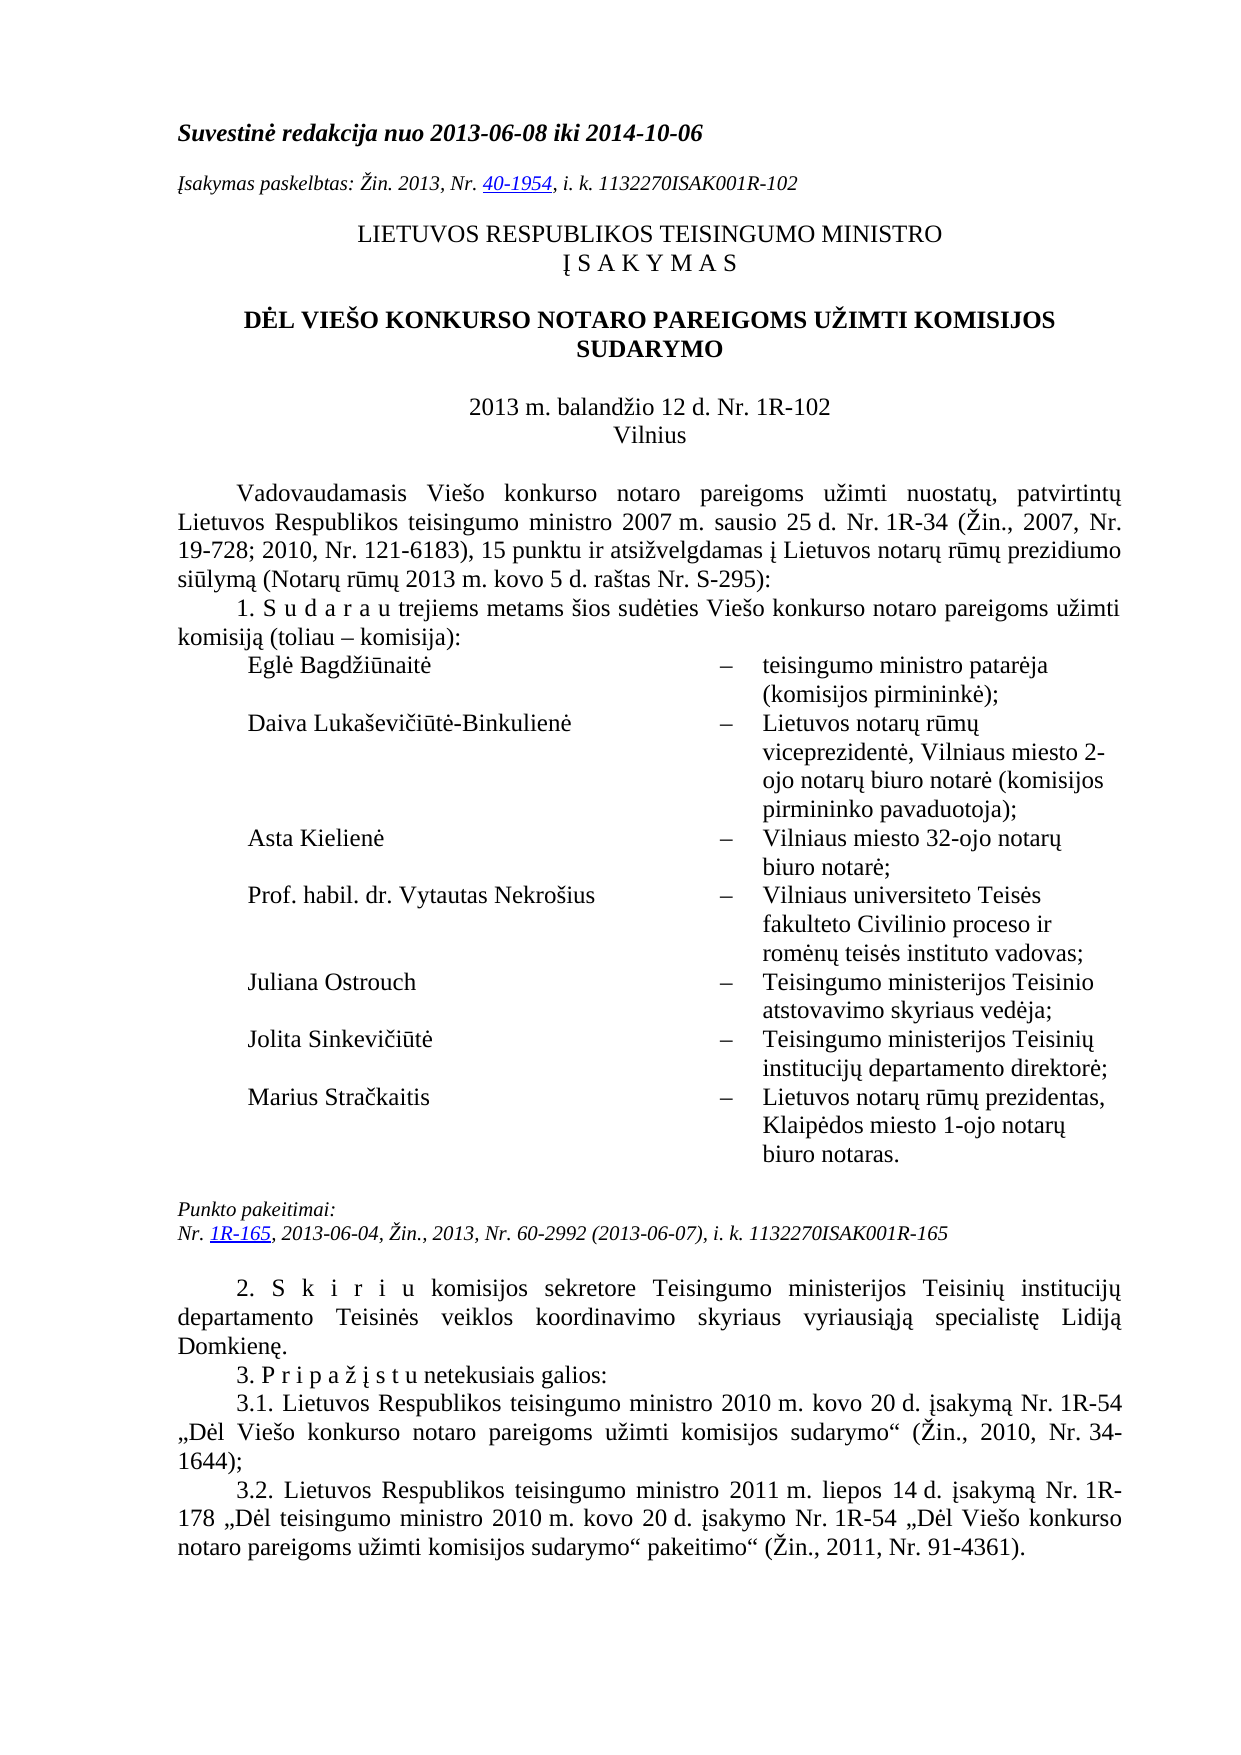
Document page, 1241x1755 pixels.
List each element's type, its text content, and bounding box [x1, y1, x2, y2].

text Punkto pakeitimai: [177, 1197, 1122, 1221]
table_cell Vilniaus miesto 32-ojo notarų biuro notarė; [751, 823, 1122, 880]
table_header – [701, 650, 751, 708]
text 2013 m. balandžio 12 d. Nr. 1R-102 [177, 392, 1122, 420]
table_header teisingumo ministro patarėja (komisijos pirmininkė); [751, 650, 1122, 708]
table_cell Prof. habil. dr. Vytautas Nekrošius [177, 880, 701, 967]
table_cell – [701, 1082, 751, 1168]
text Nr. 1R-165, 2013-06-04, Žin., 2013, Nr. 60-2992 (2013-06-07), i. k. 1132270ISAK001R-165 [177, 1221, 1122, 1245]
text Vilnius [177, 420, 1122, 449]
table_cell – [701, 823, 751, 880]
text LIETUVOS RESPUBLIKOS TEISINGUMO MINISTRO [177, 219, 1122, 248]
table_cell Juliana Ostrouch [177, 967, 701, 1024]
table_cell Lietuvos notarų rūmų viceprezidentė, Vilniaus miesto 2-ojo notarų biuro notarė (komisijos pirmininko pavaduotoja); [751, 708, 1122, 823]
table_cell Lietuvos notarų rūmų prezidentas, Klaipėdos miesto 1-ojo notarų biuro notaras. [751, 1082, 1122, 1168]
table_cell Teisingumo ministerijos Teisinio atstovavimo skyriaus vedėja; [751, 967, 1122, 1024]
table_cell – [701, 1024, 751, 1082]
text Įsakymas paskelbtas: Žin. 2013, Nr. 40-1954, i. k. 1132270ISAK001R-102 [177, 171, 1122, 195]
table_cell – [701, 880, 751, 967]
table_header Eglė Bagdžiūnaitė [177, 650, 701, 708]
table_cell – [701, 708, 751, 823]
table_cell Jolita Sinkevičiūtė [177, 1024, 701, 1082]
text Vadovaudamasis Viešo konkurso notaro pareigoms užimti nuostatų, patvirtintų Lietuvos Respublikos teisingumo ministro 2007 m. sausio 25 d. Nr. 1R-34 (Žin., 2007, Nr. 19-728; 2010, Nr. 121-6183), 15 punktu ir atsižvelgdamas į Lietuvos notarų rūmų prezidiumo siūlymą (Notarų rūmų 2013 m. kovo 5 d. raštas Nr. S-295): [177, 478, 1122, 593]
text 3. P r i p a ž į s t u netekusiais galios: [177, 1360, 1122, 1388]
table_cell Asta Kielienė [177, 823, 701, 880]
table_cell Daiva Lukaševičiūtė-Binkulienė [177, 708, 701, 823]
text 3.1. Lietuvos Respublikos teisingumo ministro 2010 m. kovo 20 d. įsakymą Nr. 1R-54 „Dėl Viešo konkurso notaro pareigoms užimti komisijos sudarymo“ (Žin., 2010, Nr. 34-1644); [177, 1388, 1122, 1475]
table_cell – [701, 967, 751, 1024]
text 2. S k i r i u komisijos sekretore Teisingumo ministerijos Teisinių institucijų departamento Teisinės veiklos koordinavimo skyriaus vyriausiąją specialistę Lidiją Domkienę. [177, 1273, 1122, 1360]
text 3.2. Lietuvos Respublikos teisingumo ministro 2011 m. liepos 14 d. įsakymą Nr. 1R-178 „Dėl teisingumo ministro 2010 m. kovo 20 d. įsakymo Nr. 1R-54 „Dėl Viešo konkurso notaro pareigoms užimti komisijos sudarymo“ pakeitimo“ (Žin., 2011, Nr. 91-4361). [177, 1475, 1122, 1561]
table_cell Teisingumo ministerijos Teisinių institucijų departamento direktorė; [751, 1024, 1122, 1082]
text DĖL VIEŠO KONKURSO NOTARO PAREIGOMS UŽIMTI KOMISIJOS SUDARYMO [177, 305, 1122, 363]
text Suvestinė redakcija nuo 2013-06-08 iki 2014-10-06 [177, 118, 1122, 147]
table_cell Marius Stračkaitis [177, 1082, 701, 1168]
text 1. S u d a r a u trejiems metams šios sudėties Viešo konkurso notaro pareigoms užimti komisiją (toliau – komisija): [177, 593, 1122, 650]
table_cell Vilniaus universiteto Teisės fakulteto Civilinio proceso ir romėnų teisės instituto vadovas; [751, 880, 1122, 967]
text Į S A K Y M A S [177, 248, 1122, 277]
